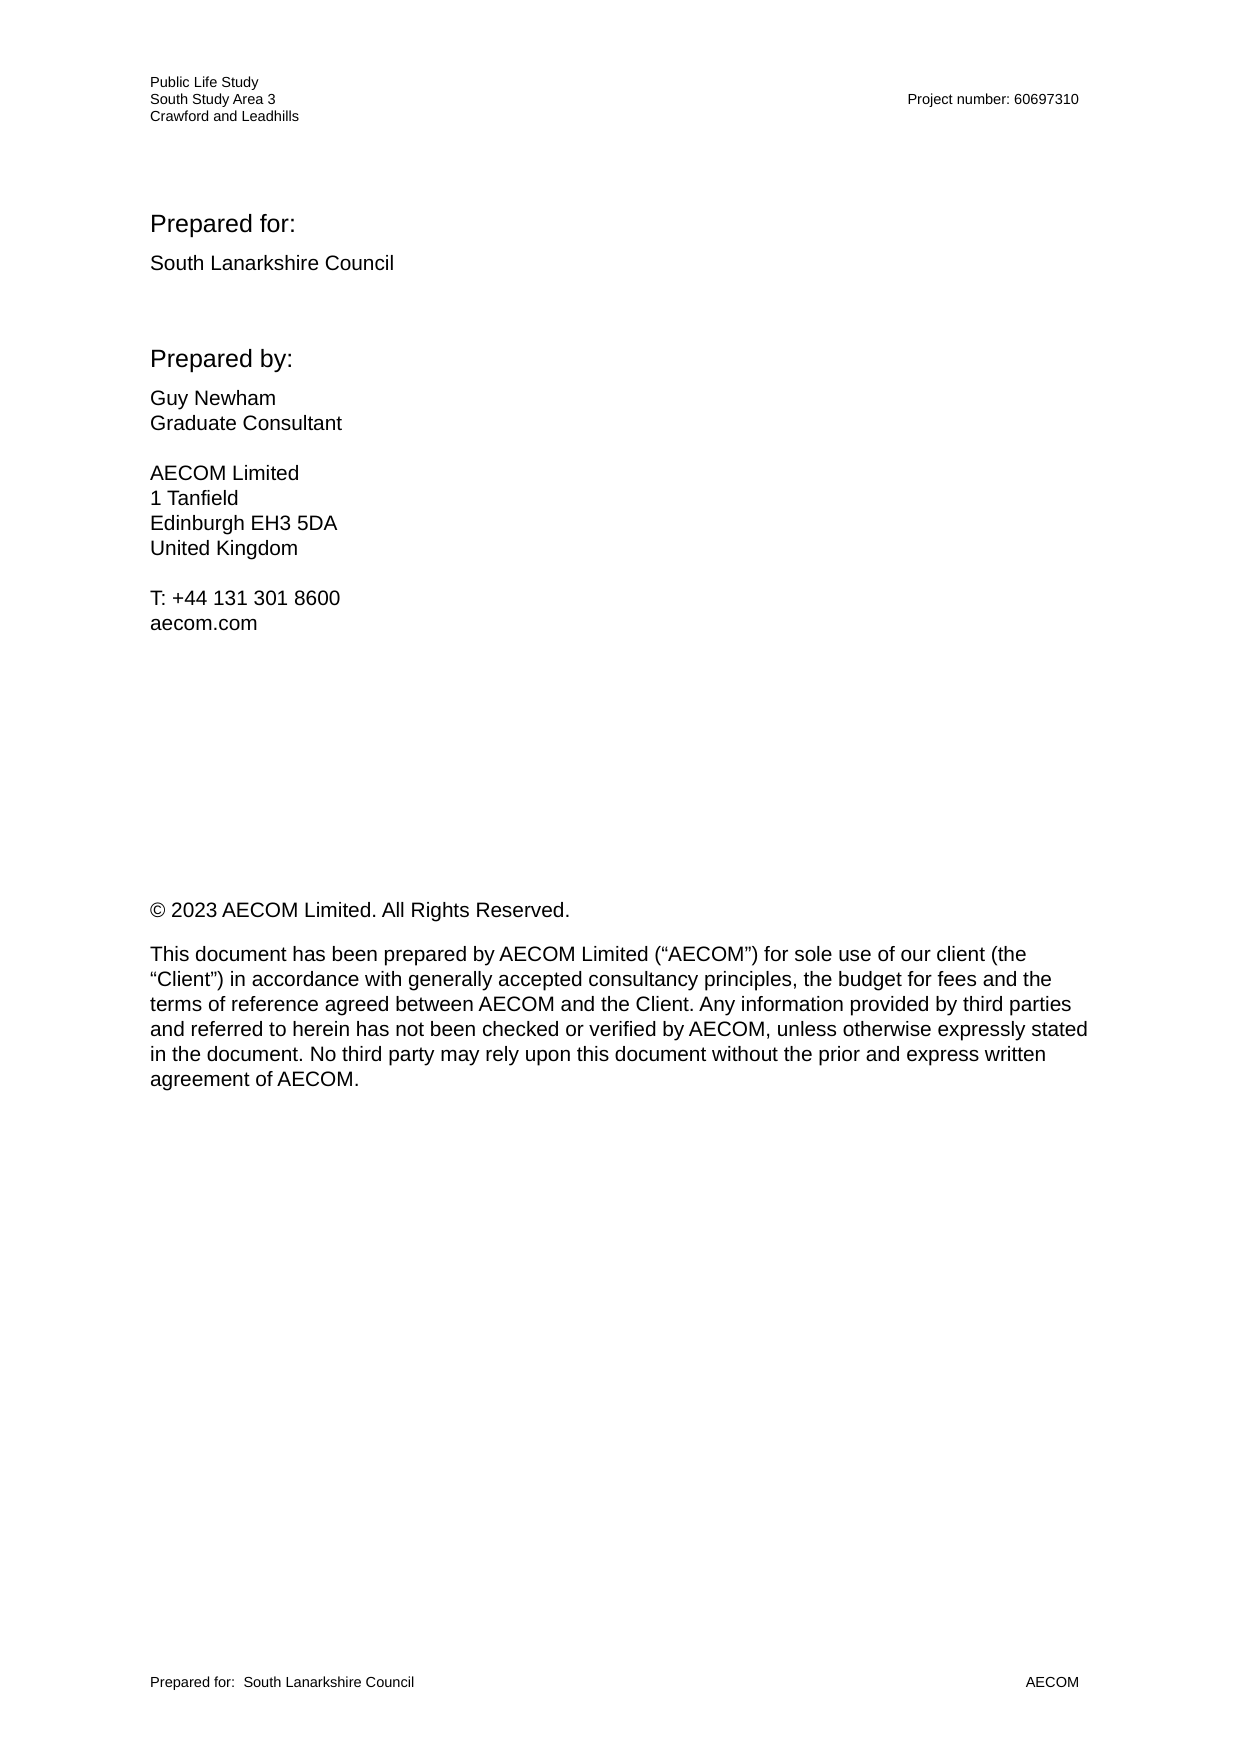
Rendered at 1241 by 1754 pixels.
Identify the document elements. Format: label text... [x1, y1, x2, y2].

text United Kingdom [150, 535, 1090, 560]
subtitle Prepared by: [150, 344, 1090, 372]
text This document has been prepared by AECOM Limited (“AECOM”) for sole use of our client (the “Client”) in accordance with generally accepted consultancy principles, the budget for fees and the terms of reference agreed between AECOM and the Client. Any information provided by third parties and referred to herein has not been checked or verified by AECOM, unless otherwise expressly stated in the document. No third party may rely upon this document without the prior and express written agreement of AECOM. [150, 941, 1090, 1091]
text © 2023 AECOM Limited. All Rights Reserved. [150, 897, 1090, 922]
text T: +44 131 301 8600 [150, 585, 1090, 610]
text Guy Newham Graduate Consultant [150, 385, 1090, 435]
text aecom.com [150, 610, 1090, 635]
text Edinburgh EH3 5DA [150, 510, 1090, 535]
text ‌AECOM Limited [150, 460, 1090, 485]
text South Lanarkshire Council [150, 250, 1090, 275]
text 1 Tanfield [150, 485, 1090, 510]
subtitle Prepared for: [150, 209, 1090, 237]
